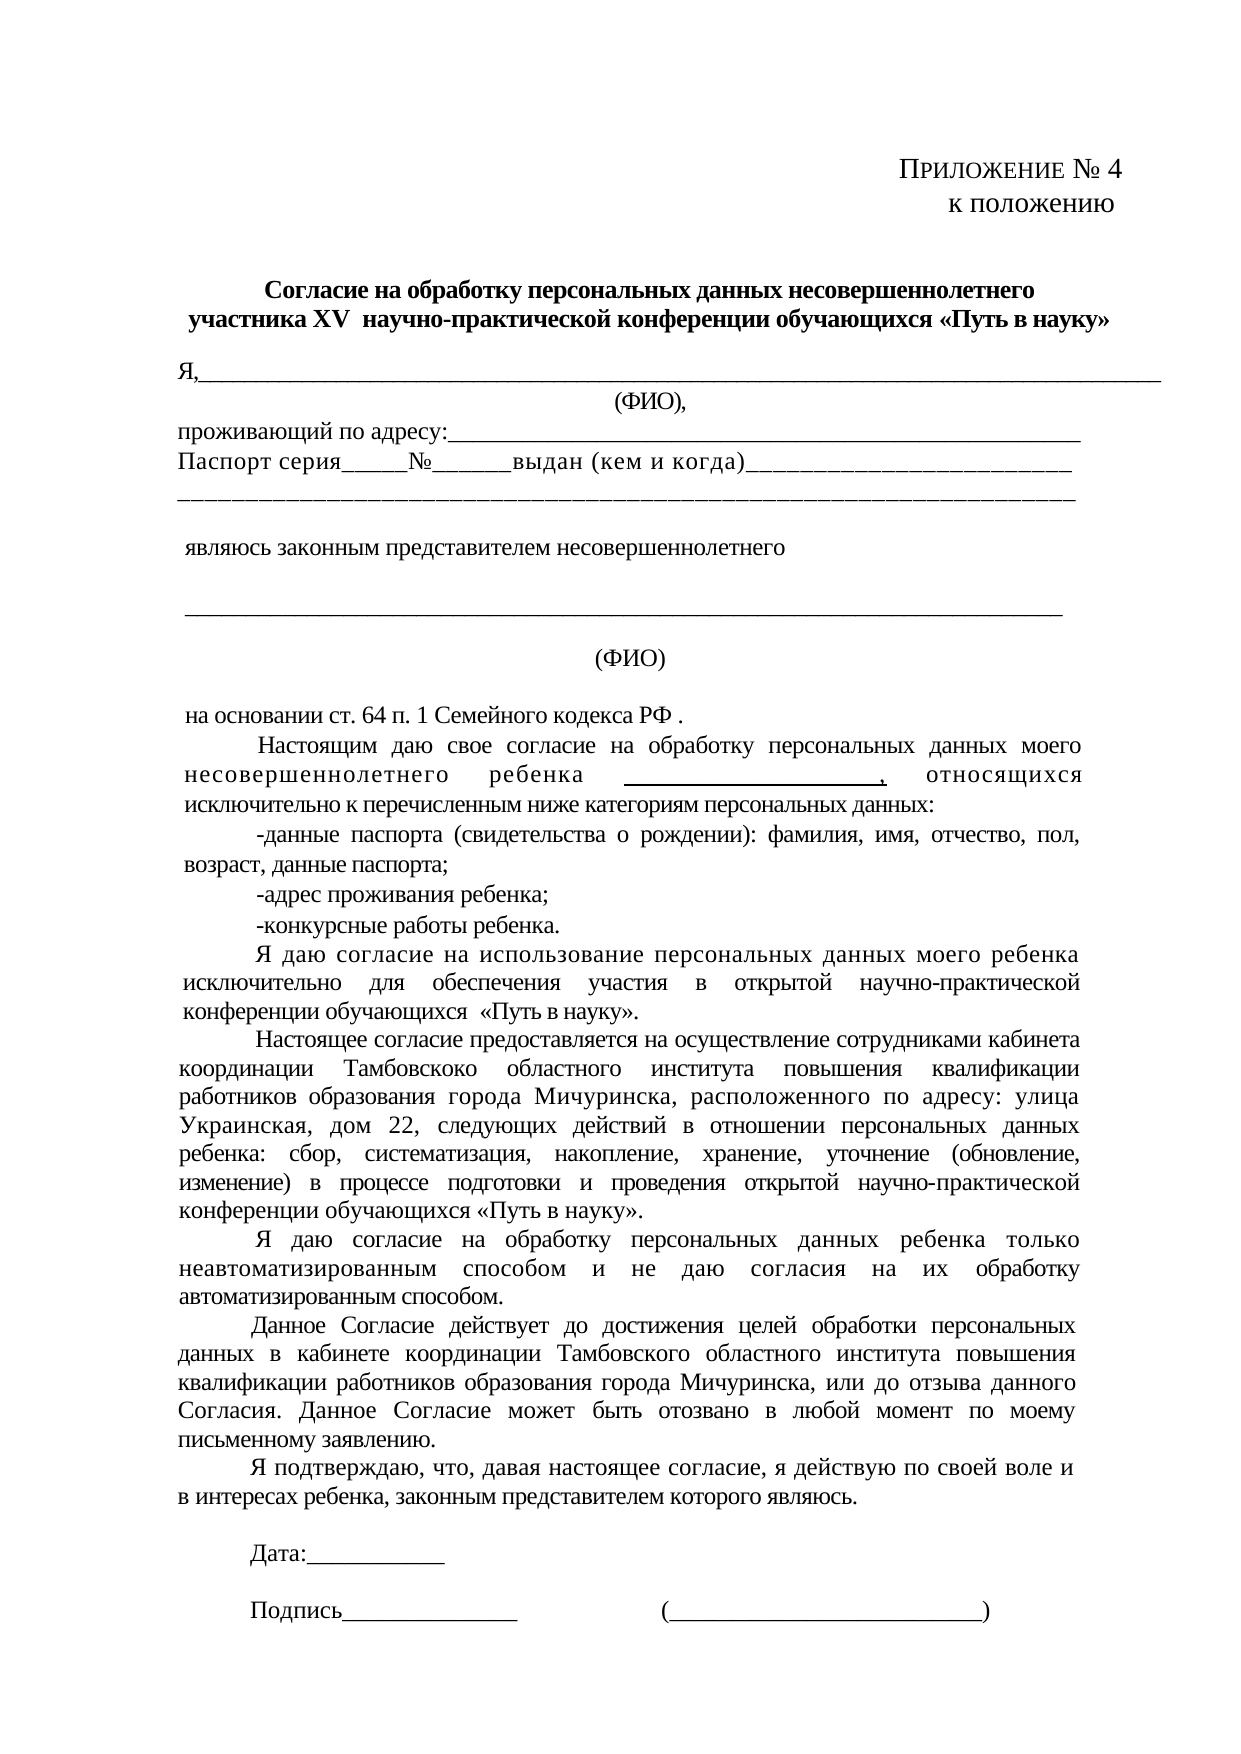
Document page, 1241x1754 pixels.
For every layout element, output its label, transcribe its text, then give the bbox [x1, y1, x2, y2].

text Приложение № 4 [177, 152, 1122, 185]
text Подпись______________ (_________________________) [177, 1596, 1075, 1624]
text являюсь законным представителем несовершеннолетнего [185, 529, 1122, 562]
text -адрес проживания ребенка; [256, 879, 1122, 908]
text Паспорт серия_____№______выдан (кем и когда)________________________ [177, 446, 1122, 475]
text на основании ст. 64 п. 1 Семейного кодекса РФ . [185, 700, 1122, 730]
text Я подтверждаю, что, давая настоящее согласие, я действую по своей воле и в интересах ребенка, законным представителем которого являюсь. [177, 1453, 1075, 1510]
text Настоящим даю свое согласие на обработку персональных данных моего несовершеннолетнего ребенка __________________, относящихся исключительно к перечисленным ниже категориям персональных данных: [184, 730, 1082, 818]
text проживающий по адресу:___________________________________________________ [177, 415, 1122, 446]
text Согласие на обработку персональных данных несовершеннолетнего [177, 276, 1122, 304]
text ________________________________________________________________________ [185, 588, 1122, 621]
text (ФИО), [177, 385, 1122, 415]
text к положению [177, 185, 1122, 219]
text Настоящее согласие предоставляется на осуществление сотрудниками кабинета координации Тамбовскоко областного института повышения квалификации работников образования города Мичуринска, расположенного по адресу: улица Украинская, дом 22, следующих действий в отношении персональных данных ребенка: сбор, систематизация, накопление, хранение, уточнение (обновление, изменение) в процессе подготовки и проведения открытой научно-практической конференции обучающихся «Путь в науку». [179, 1025, 1080, 1225]
text Я,____________________________________________________________________________________ [177, 356, 1240, 385]
text -данные паспорта (свидетельства о рождении): фамилия, имя, отчество, пол, возраст, данные паспорта; [184, 819, 1080, 878]
text -конкурсные работы ребенка. [256, 911, 1122, 939]
text __________________________________________________________________ [177, 475, 1122, 503]
text (ФИО) [185, 647, 738, 672]
text Дата:___________ [177, 1539, 1075, 1567]
text Я даю согласие на использование персональных данных моего ребенка исключительно для обеспечения участия в открытой научно-практической конференции обучающихся «Путь в науку». [183, 939, 1081, 1025]
text Я даю согласие на обработку персональных данных ребенка только неавтоматизированным способом и не даю согласия на их обработку автоматизированным способом. [179, 1225, 1080, 1310]
text участника ХV научно-практической конференции обучающихся «Путь в науку» [177, 304, 1122, 333]
text Данное Согласие действует до достижения целей обработки персональных данных в кабинете координации Тамбовского областного института повышения квалификации работников образования города Мичуринска, или до отзыва данного Согласия. Данное Согласие может быть отозвано в любой момент по моему письменному заявлению. [178, 1310, 1076, 1453]
